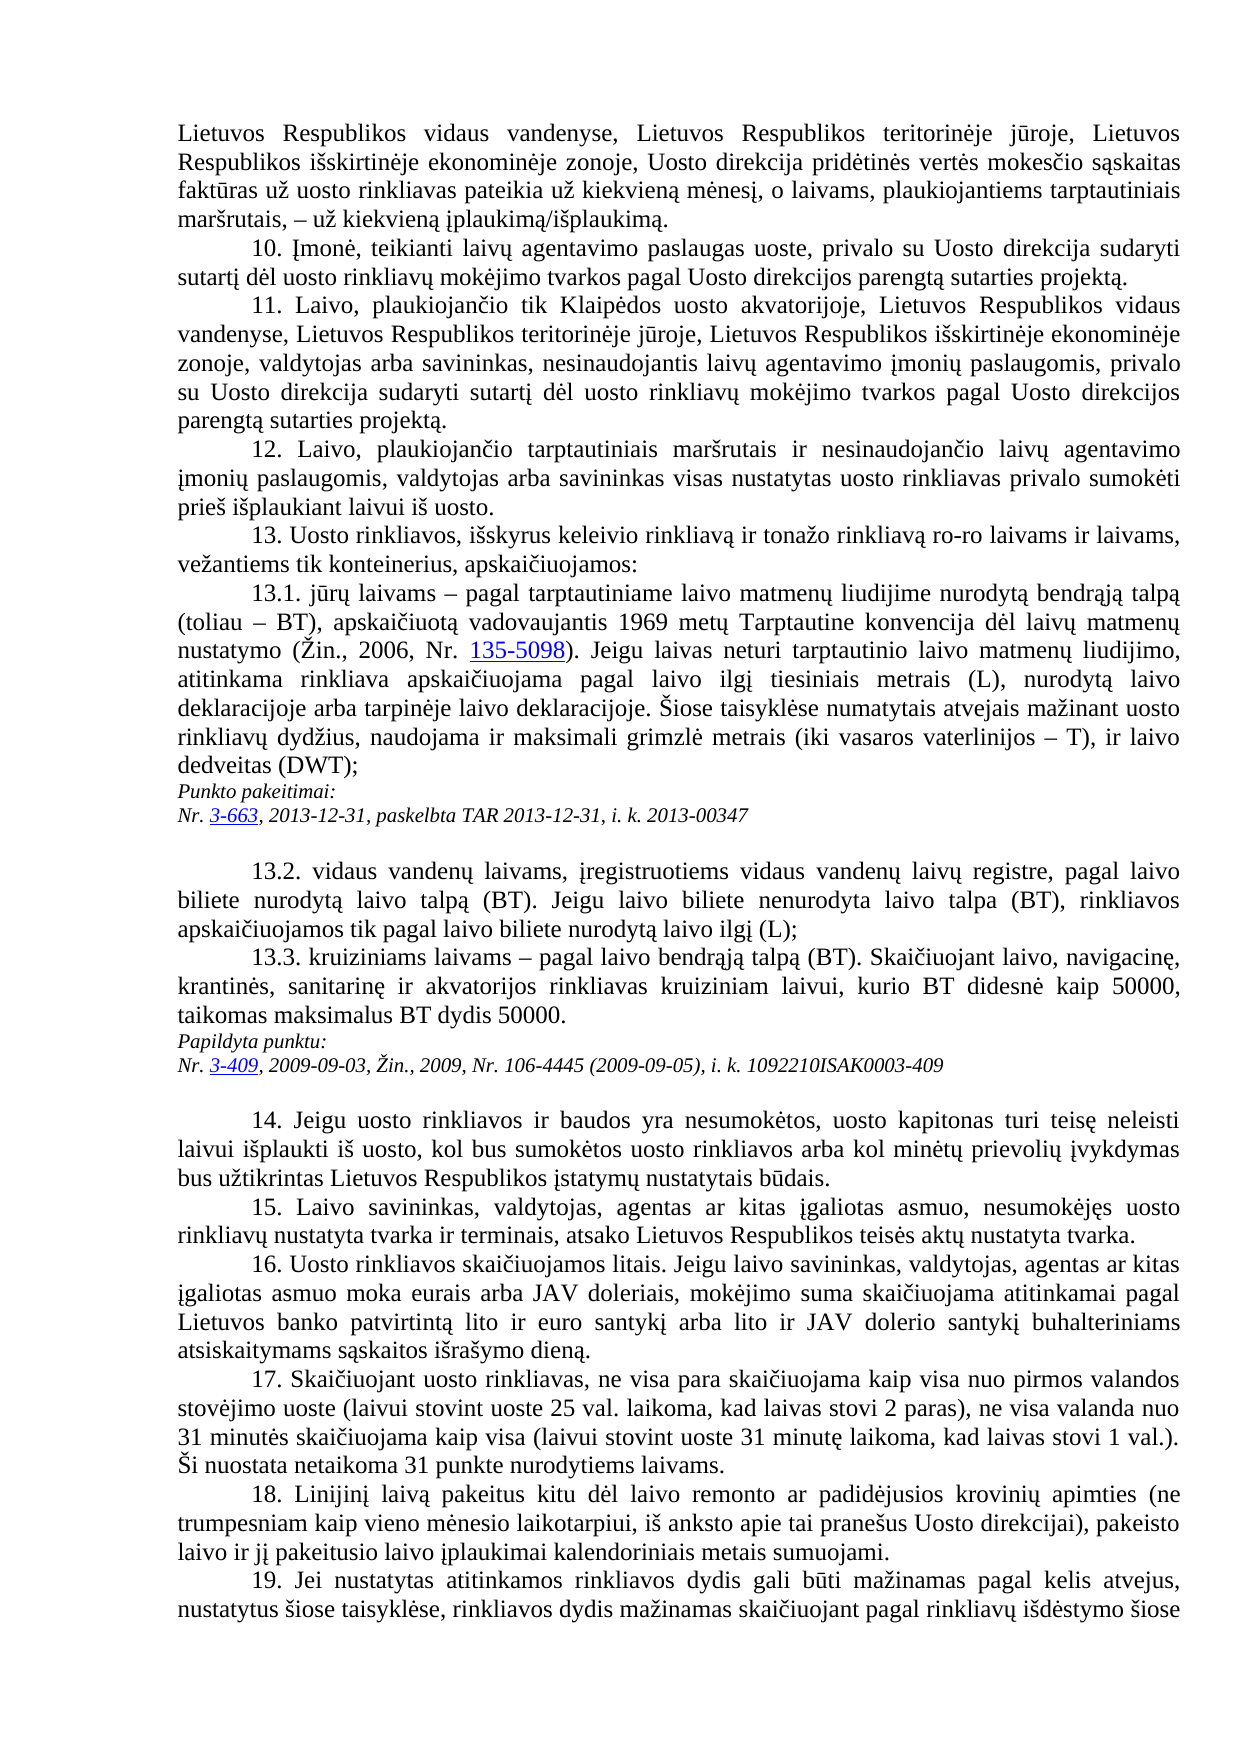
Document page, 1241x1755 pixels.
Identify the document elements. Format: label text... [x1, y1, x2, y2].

text 18. Linijinį laivą pakeitus kitu dėl laivo remonto ar padidėjusios krovinių apimties (ne trumpesniam kaip vieno mėnesio laikotarpiui, iš anksto apie tai pranešus Uosto direkcijai), pakeisto laivo ir jį pakeitusio laivo įplaukimai kalendoriniais metais sumuojami. [177, 1479, 1181, 1566]
text 11. Laivo, plaukiojančio tik Klaipėdos uosto akvatorijoje, Lietuvos Respublikos vidaus vandenyse, Lietuvos Respublikos teritorinėje jūroje, Lietuvos Respublikos išskirtinėje ekonominėje zonoje, valdytojas arba savininkas, nesinaudojantis laivų agentavimo įmonių paslaugomis, privalo su Uosto direkcija sudaryti sutartį dėl uosto rinkliavų mokėjimo tvarkos pagal Uosto direkcijos parengtą sutarties projektą. [177, 291, 1181, 434]
text 13. Uosto rinkliavos, išskyrus keleivio rinkliavą ir tonažo rinkliavą ro-ro laivams ir laivams, vežantiems tik konteinerius, apskaičiuojamos: [177, 521, 1181, 578]
text Nr. 3-409, 2009-09-03, Žin., 2009, Nr. 106-4445 (2009-09-05), i. k. 1092210ISAK0003-409 [177, 1053, 1181, 1077]
text 14. Jeigu uosto rinkliavos ir baudos yra nesumokėtos, uosto kapitonas turi teisę neleisti laivui išplaukti iš uosto, kol bus sumokėtos uosto rinkliavos arba kol minėtų prievolių įvykdymas bus užtikrintas Lietuvos Respublikos įstatymų nustatytais būdais. [177, 1106, 1181, 1192]
text 15. Laivo savininkas, valdytojas, agentas ar kitas įgaliotas asmuo, nesumokėjęs uosto rinkliavų nustatyta tvarka ir terminais, atsako Lietuvos Respublikos teisės aktų nustatyta tvarka. [177, 1192, 1181, 1249]
text 17. Skaičiuojant uosto rinkliavas, ne visa para skaičiuojama kaip visa nuo pirmos valandos stovėjimo uoste (laivui stovint uoste 25 val. laikoma, kad laivas stovi 2 paras), ne visa valanda nuo 31 minutės skaičiuojama kaip visa (laivui stovint uoste 31 minutę laikoma, kad laivas stovi 1 val.). Ši nuostata netaikoma 31 punkte nurodytiems laivams. [177, 1364, 1181, 1479]
text 10. Įmonė, teikianti laivų agentavimo paslaugas uoste, privalo su Uosto direkcija sudaryti sutartį dėl uosto rinkliavų mokėjimo tvarkos pagal Uosto direkcijos parengtą sutarties projektą. [177, 233, 1181, 291]
text Punkto pakeitimai: [177, 779, 1181, 803]
text Lietuvos Respublikos vidaus vandenyse, Lietuvos Respublikos teritorinėje jūroje, Lietuvos Respublikos išskirtinėje ekonominėje zonoje, Uosto direkcija pridėtinės vertės mokesčio sąskaitas faktūras už uosto rinkliavas pateikia už kiekvieną mėnesį, o laivams, plaukiojantiems tarptautiniais maršrutais, – už kiekvieną įplaukimą/išplaukimą. [177, 118, 1181, 233]
text 13.2. vidaus vandenų laivams, įregistruotiems vidaus vandenų laivų registre, pagal laivo biliete nurodytą laivo talpą (BT). Jeigu laivo biliete nenurodyta laivo talpa (BT), rinkliavos apskaičiuojamos tik pagal laivo biliete nurodytą laivo ilgį (L); [177, 856, 1181, 942]
text 13.3. kruiziniams laivams – pagal laivo bendrąją talpą (BT). Skaičiuojant laivo, navigacinę, krantinės, sanitarinę ir akvatorijos rinkliavas kruiziniam laivui, kurio BT didesnė kaip 50000, taikomas maksimalus BT dydis 50000. [177, 942, 1181, 1029]
text 12. Laivo, plaukiojančio tarptautiniais maršrutais ir nesinaudojančio laivų agentavimo įmonių paslaugomis, valdytojas arba savininkas visas nustatytas uosto rinkliavas privalo sumokėti prieš išplaukiant laivui iš uosto. [177, 434, 1181, 521]
text Nr. 3-663, 2013-12-31, paskelbta TAR 2013-12-31, i. k. 2013-00347 [177, 803, 1181, 827]
text Papildyta punktu: [177, 1029, 1181, 1053]
text 13.1. jūrų laivams – pagal tarptautiniame laivo matmenų liudijime nurodytą bendrąją talpą (toliau – BT), apskaičiuotą vadovaujantis 1969 metų Tarptautine konvencija dėl laivų matmenų nustatymo (Žin., 2006, Nr. 135-5098). Jeigu laivas neturi tarptautinio laivo matmenų liudijimo, atitinkama rinkliava apskaičiuojama pagal laivo ilgį tiesiniais metrais (L), nurodytą laivo deklaracijoje arba tarpinėje laivo deklaracijoje. Šiose taisyklėse numatytais atvejais mažinant uosto rinkliavų dydžius, naudojama ir maksimali grimzlė metrais (iki vasaros vaterlinijos – T), ir laivo dedveitas (DWT); [177, 578, 1181, 779]
text 16. Uosto rinkliavos skaičiuojamos litais. Jeigu laivo savininkas, valdytojas, agentas ar kitas įgaliotas asmuo moka eurais arba JAV doleriais, mokėjimo suma skaičiuojama atitinkamai pagal Lietuvos banko patvirtintą lito ir euro santykį arba lito ir JAV dolerio santykį buhalteriniams atsiskaitymams sąskaitos išrašymo dieną. [177, 1249, 1181, 1364]
text 19. Jei nustatytas atitinkamos rinkliavos dydis gali būti mažinamas pagal kelis atvejus, nustatytus šiose taisyklėse, rinkliavos dydis mažinamas skaičiuojant pagal rinkliavų išdėstymo šiose [177, 1566, 1181, 1623]
